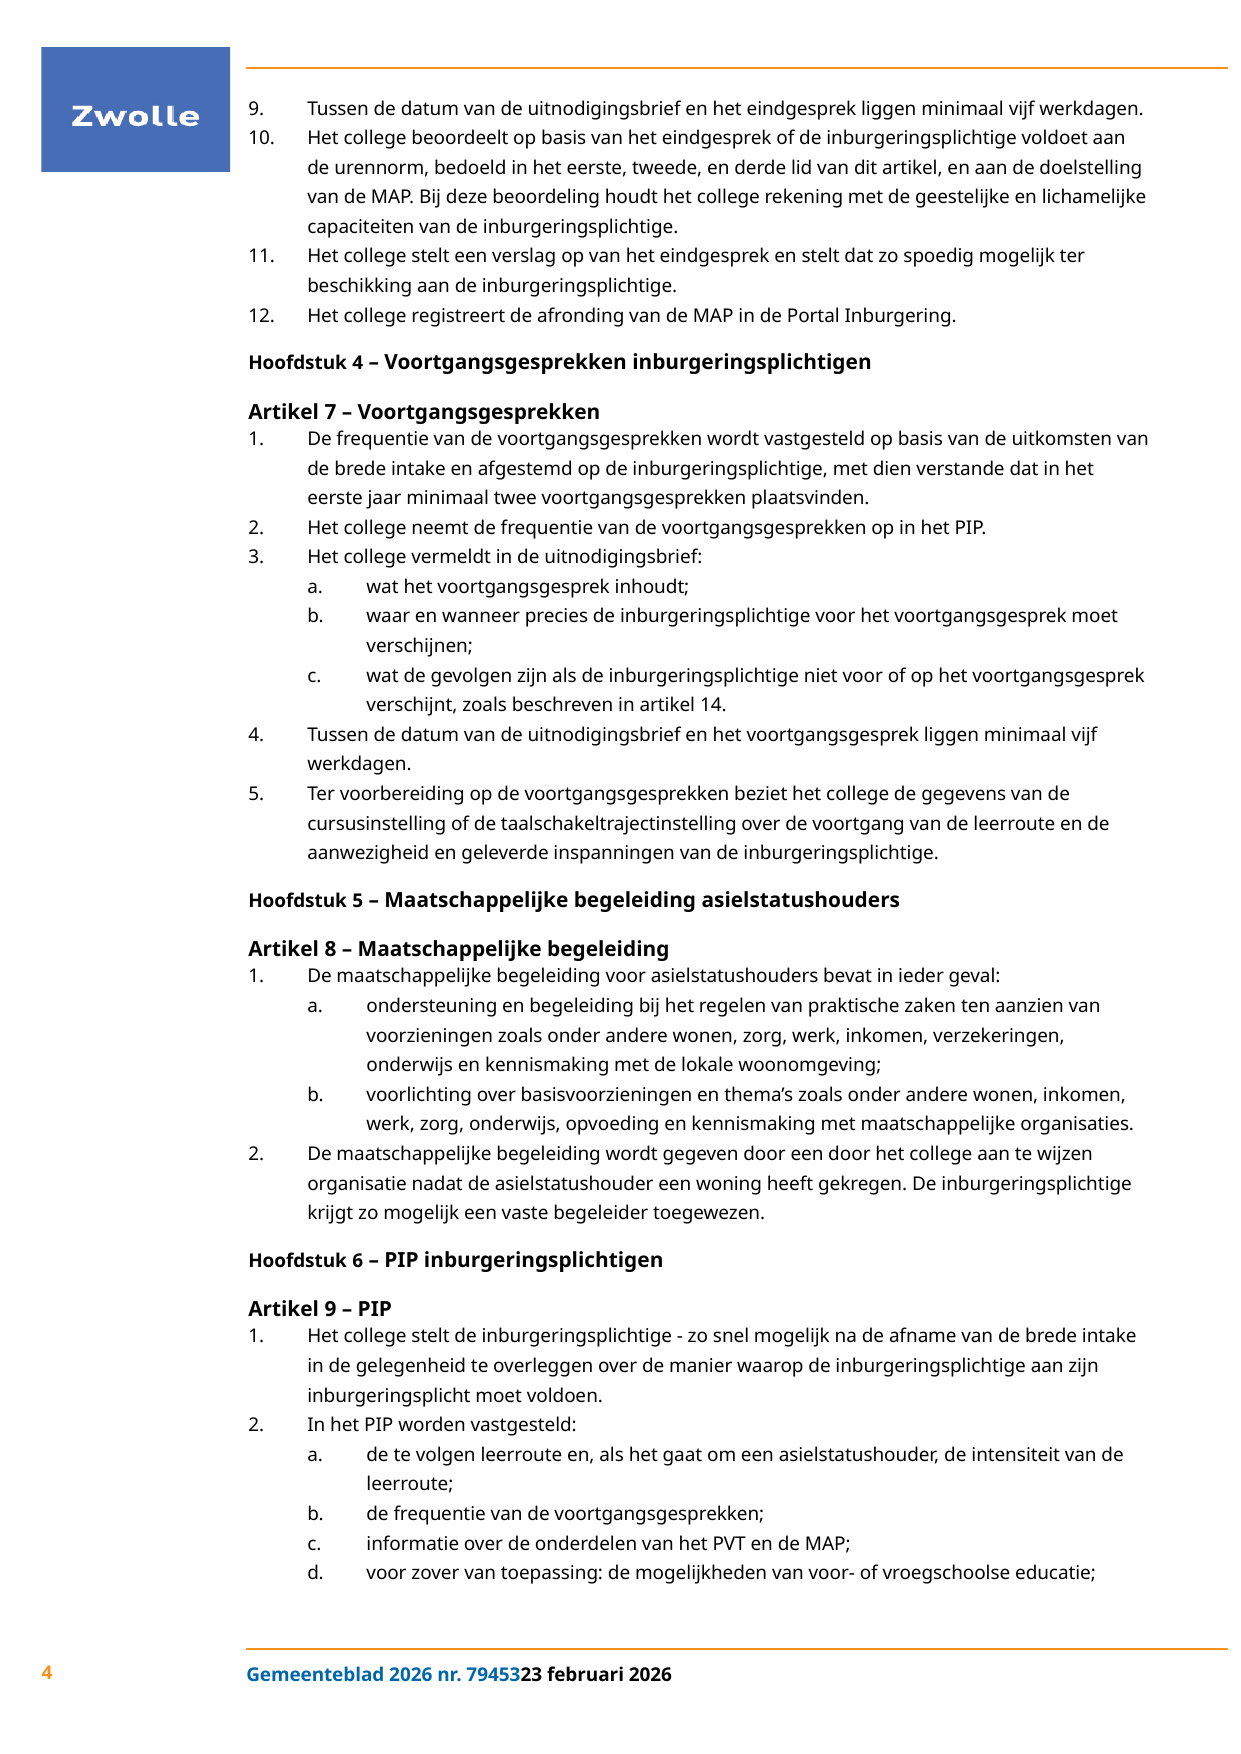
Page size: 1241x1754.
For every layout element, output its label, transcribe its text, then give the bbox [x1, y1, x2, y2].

list de frequentie van de voortgangsgesprekken; [307, 1500, 1152, 1526]
text Artikel 9 – PIP [248, 1294, 1152, 1323]
list wat de gevolgen zijn als de inburgeringsplichtige niet voor of op het voortgangsgesprek verschijnt, zoals beschreven in artikel 14. [307, 662, 1152, 717]
picture [41, 47, 231, 172]
list Het college stelt de inburgeringsplichtige - zo snel mogelijk na de afname van de brede intake in de gelegenheid te overleggen over de manier waarop de inburgeringsplichtige aan zijn inburgeringsplicht moet voldoen. [248, 1323, 1152, 1408]
text Artikel 7 – Voortgangsgesprekken [248, 397, 1152, 425]
list In het PIP worden vastgesteld: [248, 1411, 1152, 1437]
list Het college beoordeelt op basis van het eindgesprek of de inburgeringsplichtige voldoet aan de urennorm, bedoeld in het eerste, tweede, en derde lid van dit artikel, en aan de doelstelling van de MAP. Bij deze beoordeling houdt het college rekening met de geestelijke en lichamelijke capaciteiten van de inburgeringsplichtige. [248, 124, 1152, 239]
list Het college neemt de frequentie van de voortgangsgesprekken op in het PIP. [248, 514, 1152, 540]
list Tussen de datum van de uitnodigingsbrief en het voortgangsgesprek liggen minimaal vijf werkdagen. [248, 721, 1152, 776]
list De maatschappelijke begeleiding wordt gegeven door een door het college aan te wijzen organisatie nadat de asielstatushouder een woning heeft gekregen. De inburgeringsplichtige krijgt zo mogelijk een vaste begeleider toegewezen. [248, 1140, 1152, 1225]
list Het college registreert de afronding van de MAP in de Portal Inburgering. [248, 302, 1152, 328]
text Hoofdstuk 6 – PIP inburgeringsplichtigen [248, 1245, 1152, 1273]
list Het college vermeldt in de uitnodigingsbrief: [248, 543, 1152, 569]
list De maatschappelijke begeleiding voor asielstatushouders bevat in ieder geval: [248, 963, 1152, 988]
text Artikel 8 – Maatschappelijke begeleiding [248, 934, 1152, 963]
list informatie over de onderdelen van het PVT en de MAP; [307, 1530, 1152, 1556]
list de te volgen leerroute en, als het gaat om een asielstatushouder, de intensiteit van de leerroute; [307, 1441, 1152, 1496]
list De frequentie van de voortgangsgesprekken wordt vastgesteld op basis van de uitkomsten van de brede intake en afgestemd op de inburgeringsplichtige, met dien verstande dat in het eerste jaar minimaal twee voortgangsgesprekken plaatsvinden. [248, 425, 1152, 510]
list voorlichting over basisvoorzieningen en thema’s zoals onder andere wonen, inkomen, werk, zorg, onderwijs, opvoeding en kennismaking met maatschappelijke organisaties. [307, 1081, 1152, 1136]
list waar en wanneer precies de inburgeringsplichtige voor het voortgangsgesprek moet verschijnen; [307, 603, 1152, 658]
list wat het voortgangsgesprek inhoudt; [307, 573, 1152, 599]
list ondersteuning en begeleiding bij het regelen van praktische zaken ten aanzien van voorzieningen zoals onder andere wonen, zorg, werk, inkomen, verzekeringen, onderwijs en kennismaking met de lokale woonomgeving; [307, 992, 1152, 1077]
list Ter voorbereiding op de voortgangsgesprekken beziet het college de gegevens van de cursusinstelling of de taalschakeltrajectinstelling over de voortgang van de leerroute en de aanwezigheid en geleverde inspanningen van de inburgeringsplichtige. [248, 780, 1152, 865]
list Het college stelt een verslag op van het eindgesprek en stelt dat zo spoedig mogelijk ter beschikking aan de inburgeringsplichtige. [248, 243, 1152, 298]
list Tussen de datum van de uitnodigingsbrief en het eindgesprek liggen minimaal vijf werkdagen. [248, 95, 1152, 121]
text Hoofdstuk 5 – Maatschappelijke begeleiding asielstatushouders [248, 885, 1152, 913]
list voor zover van toepassing: de mogelijkheden van voor- of vroegschoolse educatie; [307, 1559, 1152, 1585]
text Hoofdstuk 4 – Voortgangsgesprekken inburgeringsplichtigen [248, 347, 1152, 376]
